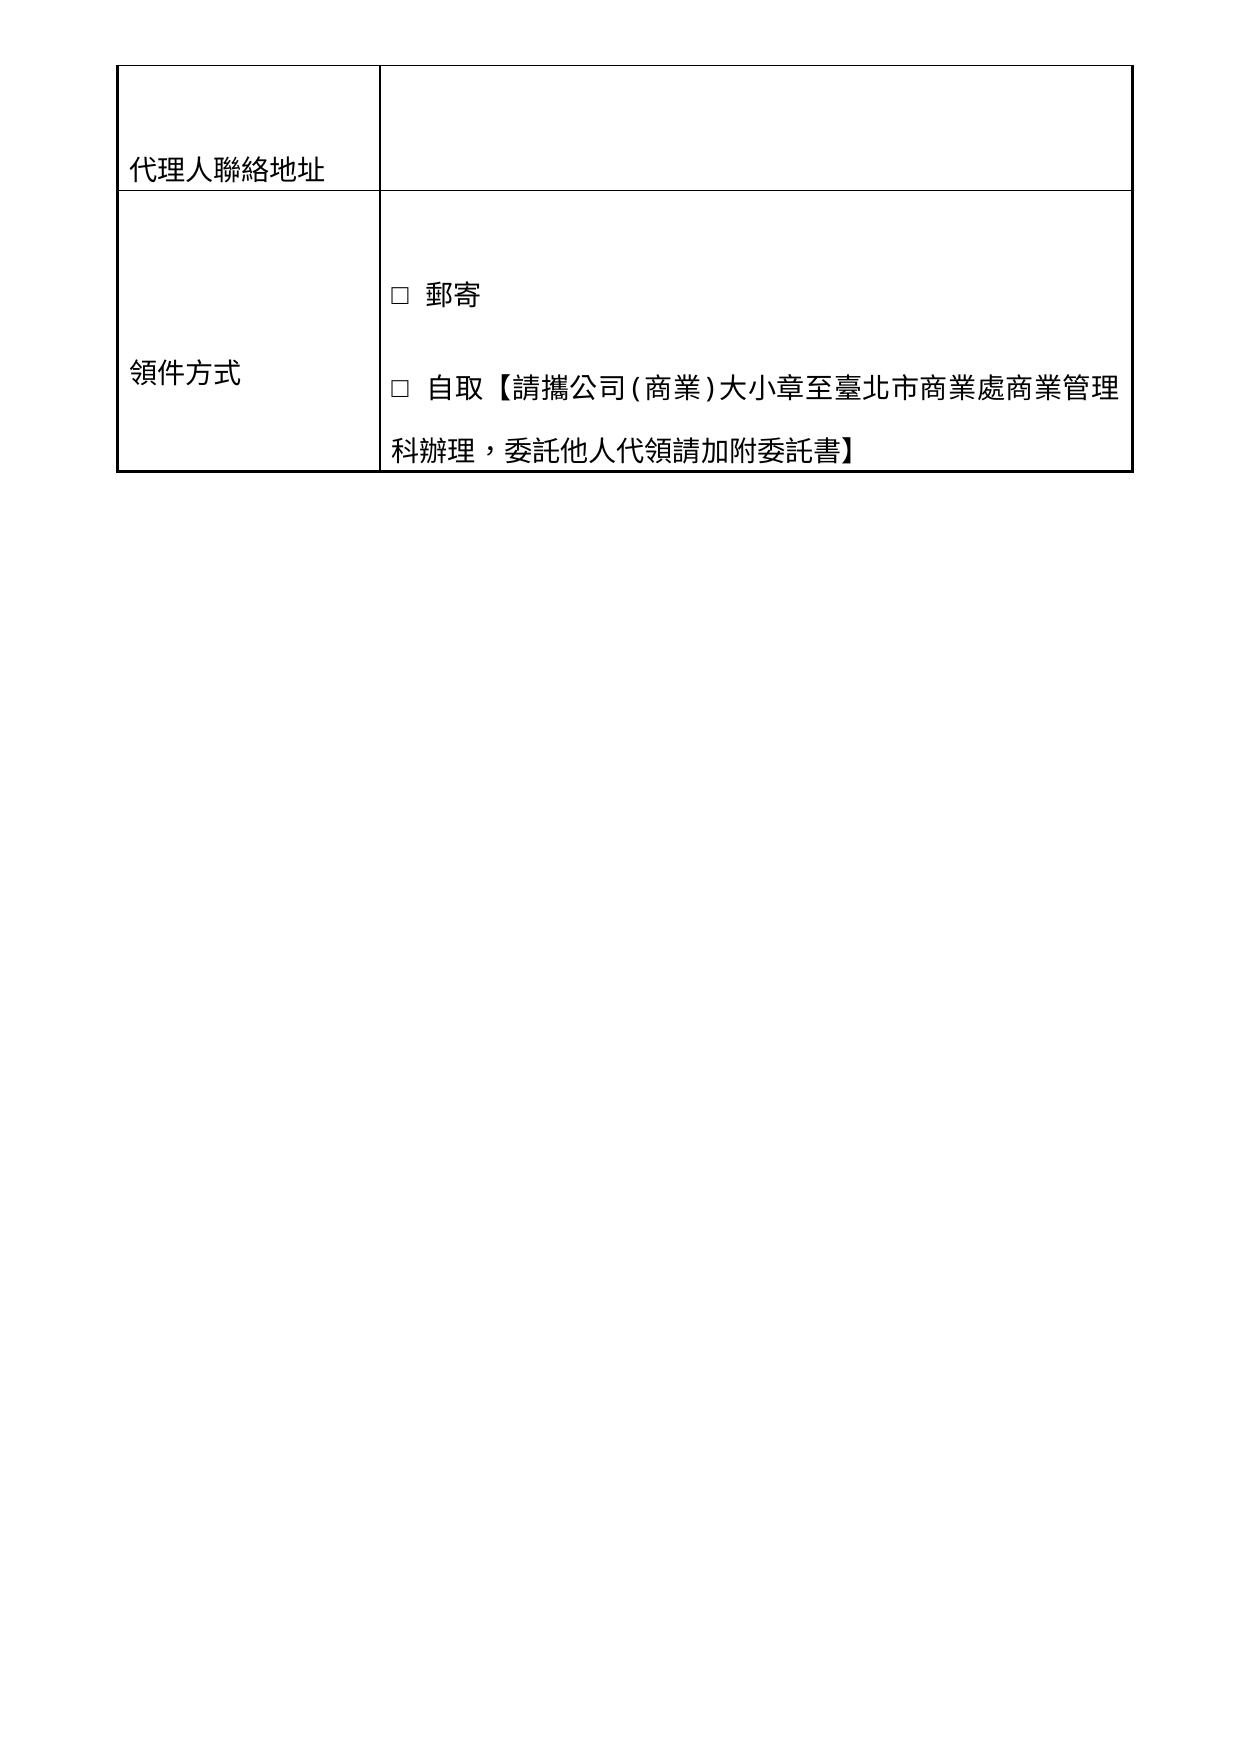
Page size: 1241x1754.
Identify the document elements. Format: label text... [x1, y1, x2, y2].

table_cell [381, 66, 1131, 189]
table_cell 代理人聯絡地址 [119, 66, 379, 189]
table_cell □ 郵寄 □ 自取【請攜公司(商業)大小章至臺北市商業處商業管理科辦理，委託他人代領請加附委託書】 [381, 191, 1131, 470]
table_cell 領件方式 [119, 191, 379, 470]
